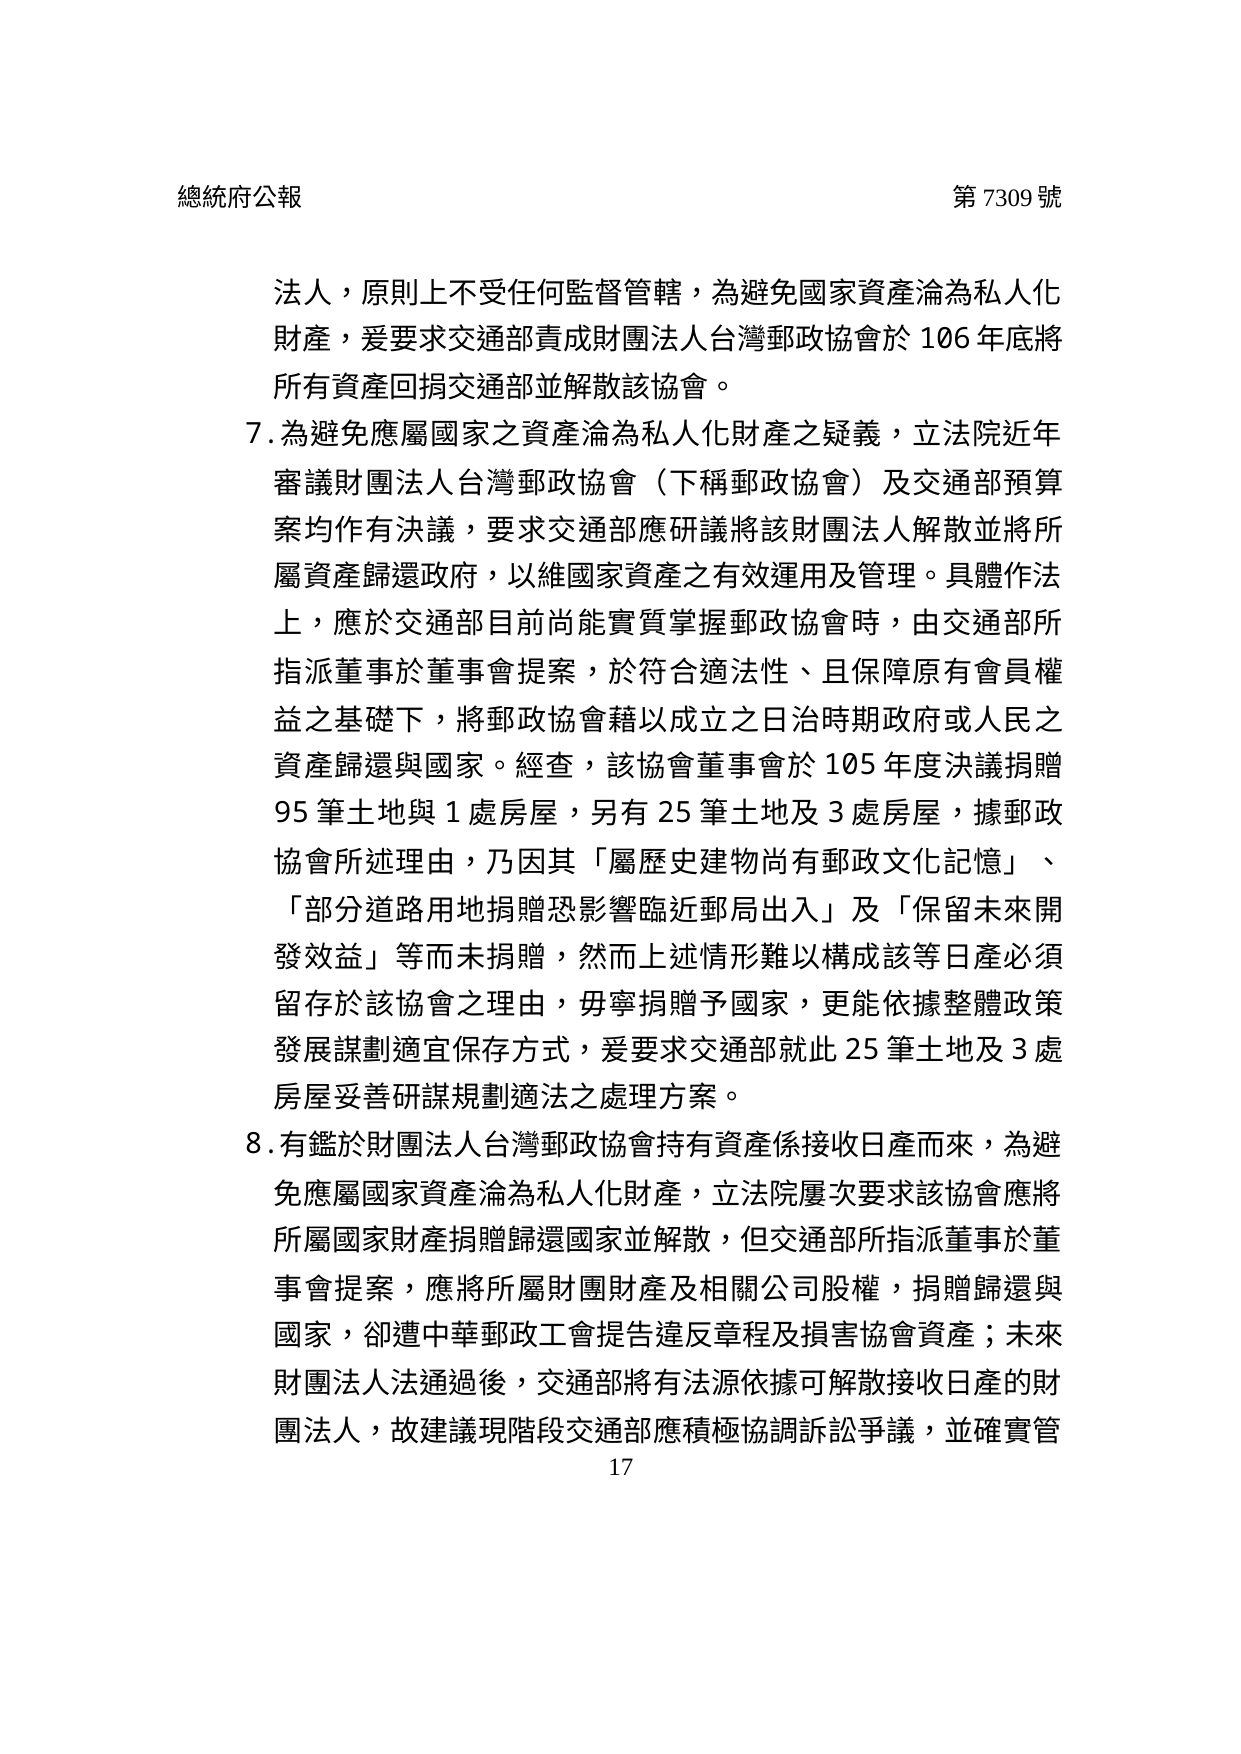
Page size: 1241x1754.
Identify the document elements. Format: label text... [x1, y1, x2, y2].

text 8.有鑑於財團法人台灣郵政協會持有資產係接收日產而來，為避免應屬國家資產淪為私人化財產，立法院屢次要求該協會應將所屬國家財產捐贈歸還國家並解散，但交通部所指派董事於董事會提案，應將所屬財團財產及相關公司股權，捐贈歸還與國家，卻遭中華郵政工會提告違反章程及損害協會資產；未來財團法人法通過後，交通部將有法源依據可解散接收日產的財團法人，故建議現階段交通部應積極協調訴訟爭議，並確實管 [244, 1119, 1064, 1451]
text 7.為避免應屬國家之資產淪為私人化財產之疑義，立法院近年審議財團法人台灣郵政協會（下稱郵政協會）及交通部預算案均作有決議，要求交通部應研議將該財團法人解散並將所屬資產歸還政府，以維國家資產之有效運用及管理。具體作法上，應於交通部目前尚能實質掌握郵政協會時，由交通部所指派董事於董事會提案，於符合適法性、且保障原有會員權益之基礎下，將郵政協會藉以成立之日治時期政府或人民之資產歸還與國家。經查，該協會董事會於105年度決議捐贈95筆土地與1處房屋，另有25筆土地及3處房屋，據郵政協會所述理由，乃因其「屬歷史建物尚有郵政文化記憶」、「部分道路用地捐贈恐影響臨近郵局出入」及「保留未來開發效益」等而未捐贈，然而上述情形難以構成該等日產必須留存於該協會之理由，毋寧捐贈予國家，更能依據整體政策發展謀劃適宜保存方式，爰要求交通部就此25筆土地及3處房屋妥善研謀規劃適法之處理方案。 [244, 408, 1064, 1119]
text 法人，原則上不受任何監督管轄，為避免國家資產淪為私人化財產，爰要求交通部責成財團法人台灣郵政協會於106年底將所有資產回捐交通部並解散該協會。 [244, 266, 1064, 408]
